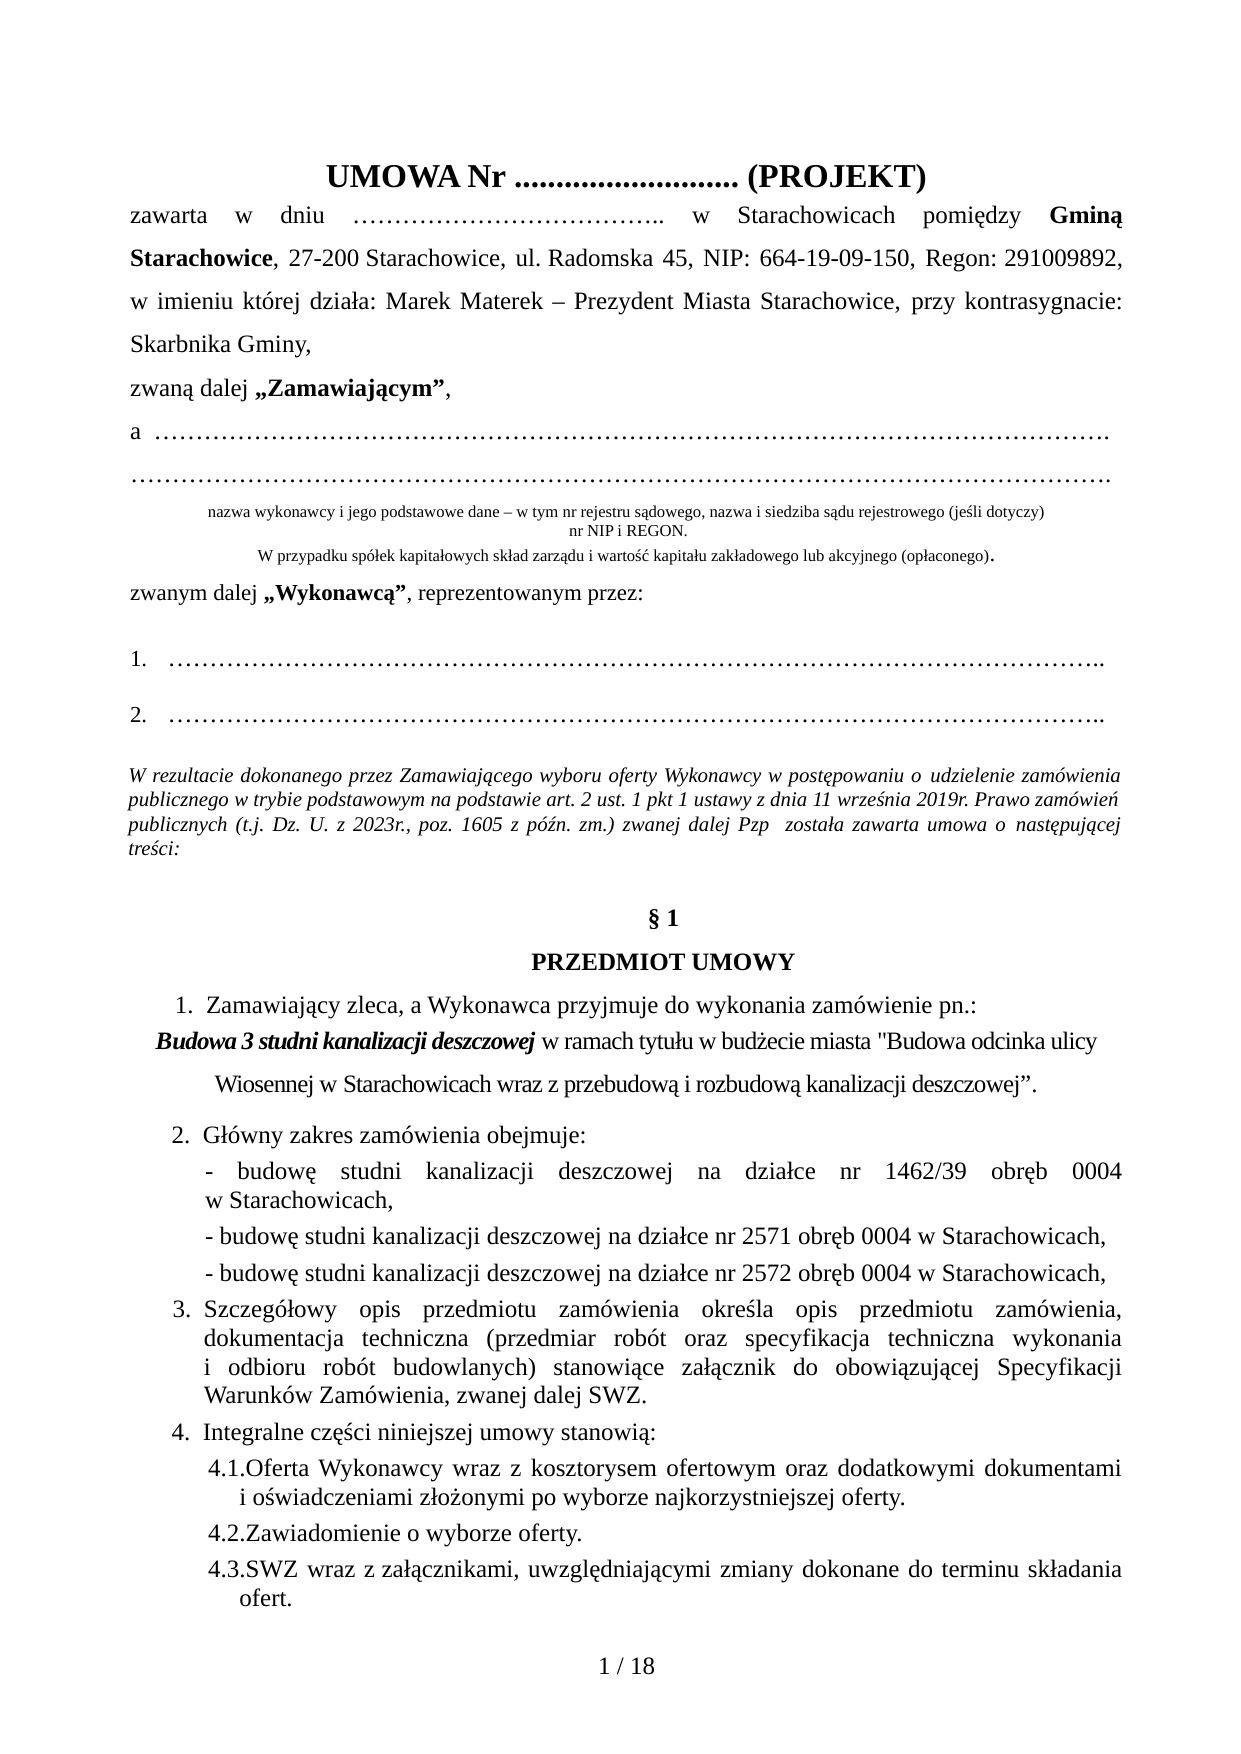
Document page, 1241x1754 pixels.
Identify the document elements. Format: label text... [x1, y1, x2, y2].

text PRZEDMIOT UMOWY [203, 947, 1123, 975]
text W przypadku spółek kapitałowych skład zarządu i wartość kapitału zakładowego lub akcyjnego (opłaconego). [130, 540, 1123, 567]
text zwanym dalej „Wykonawcą”, reprezentowanym przez: [130, 578, 1123, 605]
list - budowę studni kanalizacji deszczowej na działce nr 1462/39 obręb 0004 w Starachowicach, [132, 1156, 1123, 1214]
list ………………………………………………………………………………………………….. [130, 699, 1123, 727]
text Budowa 3 studni kanalizacji deszczowej w ramach tytułu w budżecie miasta "Budowa odcinka ulicy Wiosennej w Starachowicach wraz z przebudową i rozbudową kanalizacji deszczowej”. [130, 1026, 1123, 1098]
text nr NIP i REGON. [130, 521, 1123, 540]
text zwaną dalej „Zamawiającym”, [130, 373, 1123, 401]
text UMOWA Nr ........................... (PROJEKT) [130, 156, 1123, 194]
text § 1 [203, 903, 1123, 932]
list SWZ wraz z załącznikami, uwzględniającymi zmiany dokonane do terminu składania ofert. [202, 1554, 1123, 1612]
list Zawiadomienie o wyborze oferty. [202, 1518, 1123, 1547]
list Zamawiający zleca, a Wykonawca przyjmuje do wykonania zamówienie pn.: [168, 990, 1123, 1018]
list - budowę studni kanalizacji deszczowej na działce nr 2571 obręb 0004 w Starachowicach, [132, 1221, 1123, 1250]
list ………………………………………………………………………………………………….. [130, 643, 1123, 672]
text zawarta w dniu ……………………………….. w Starachowicach pomiędzy Gminą Starachowice, 27-200 Starachowice, ul. Radomska 45, NIP: 664-19-09-150, Regon: 291009892, w imieniu której działa: Marek Materek – Prezydent Miasta Starachowice, przy kontrasygnacie: Skarbnika Gminy, [130, 200, 1123, 358]
text ………………………………………………………………………………………………………. [130, 459, 1123, 488]
text W rezultacie dokonanego przez Zamawiającego wyboru oferty Wykonawcy w postępowaniu o udzielenie zamówienia publicznego w trybie podstawowym na podstawie art. 2 ust. 1 pkt 1 ustawy z dnia 11 września 2019r. Prawo zamówień publicznych (t.j. Dz. U. z 2023r., poz. 1605 z późn. zm.) zwanej dalej Pzp została zawarta umowa o następującej treści: [128, 763, 1123, 859]
list Oferta Wykonawcy wraz z kosztorysem ofertowym oraz dodatkowymi dokumentami i oświadczeniami złożonymi po wyborze najkorzystniejszej oferty. [202, 1453, 1123, 1511]
text nazwa wykonawcy i jego podstawowe dane – w tym nr rejestru sądowego, nazwa i siedziba sądu rejestrowego (jeśli dotyczy) [130, 502, 1123, 521]
list Główny zakres zamówienia obejmuje: [165, 1120, 1123, 1149]
list Integralne części niniejszej umowy stanowią: [165, 1417, 1123, 1446]
list Szczegółowy opis przedmiotu zamówienia określa opis przedmiotu zamówienia, dokumentacja techniczna (przedmiar robót oraz specyfikacja techniczna wykonania i odbioru robót budowlanych) stanowiące załącznik do obowiązującej Specyfikacji Warunków Zamówienia, zwanej dalej SWZ. [166, 1294, 1123, 1409]
text a ……………………………………………………………………………………………………. [130, 416, 1123, 444]
list - budowę studni kanalizacji deszczowej na działce nr 2572 obręb 0004 w Starachowicach, [132, 1258, 1123, 1287]
